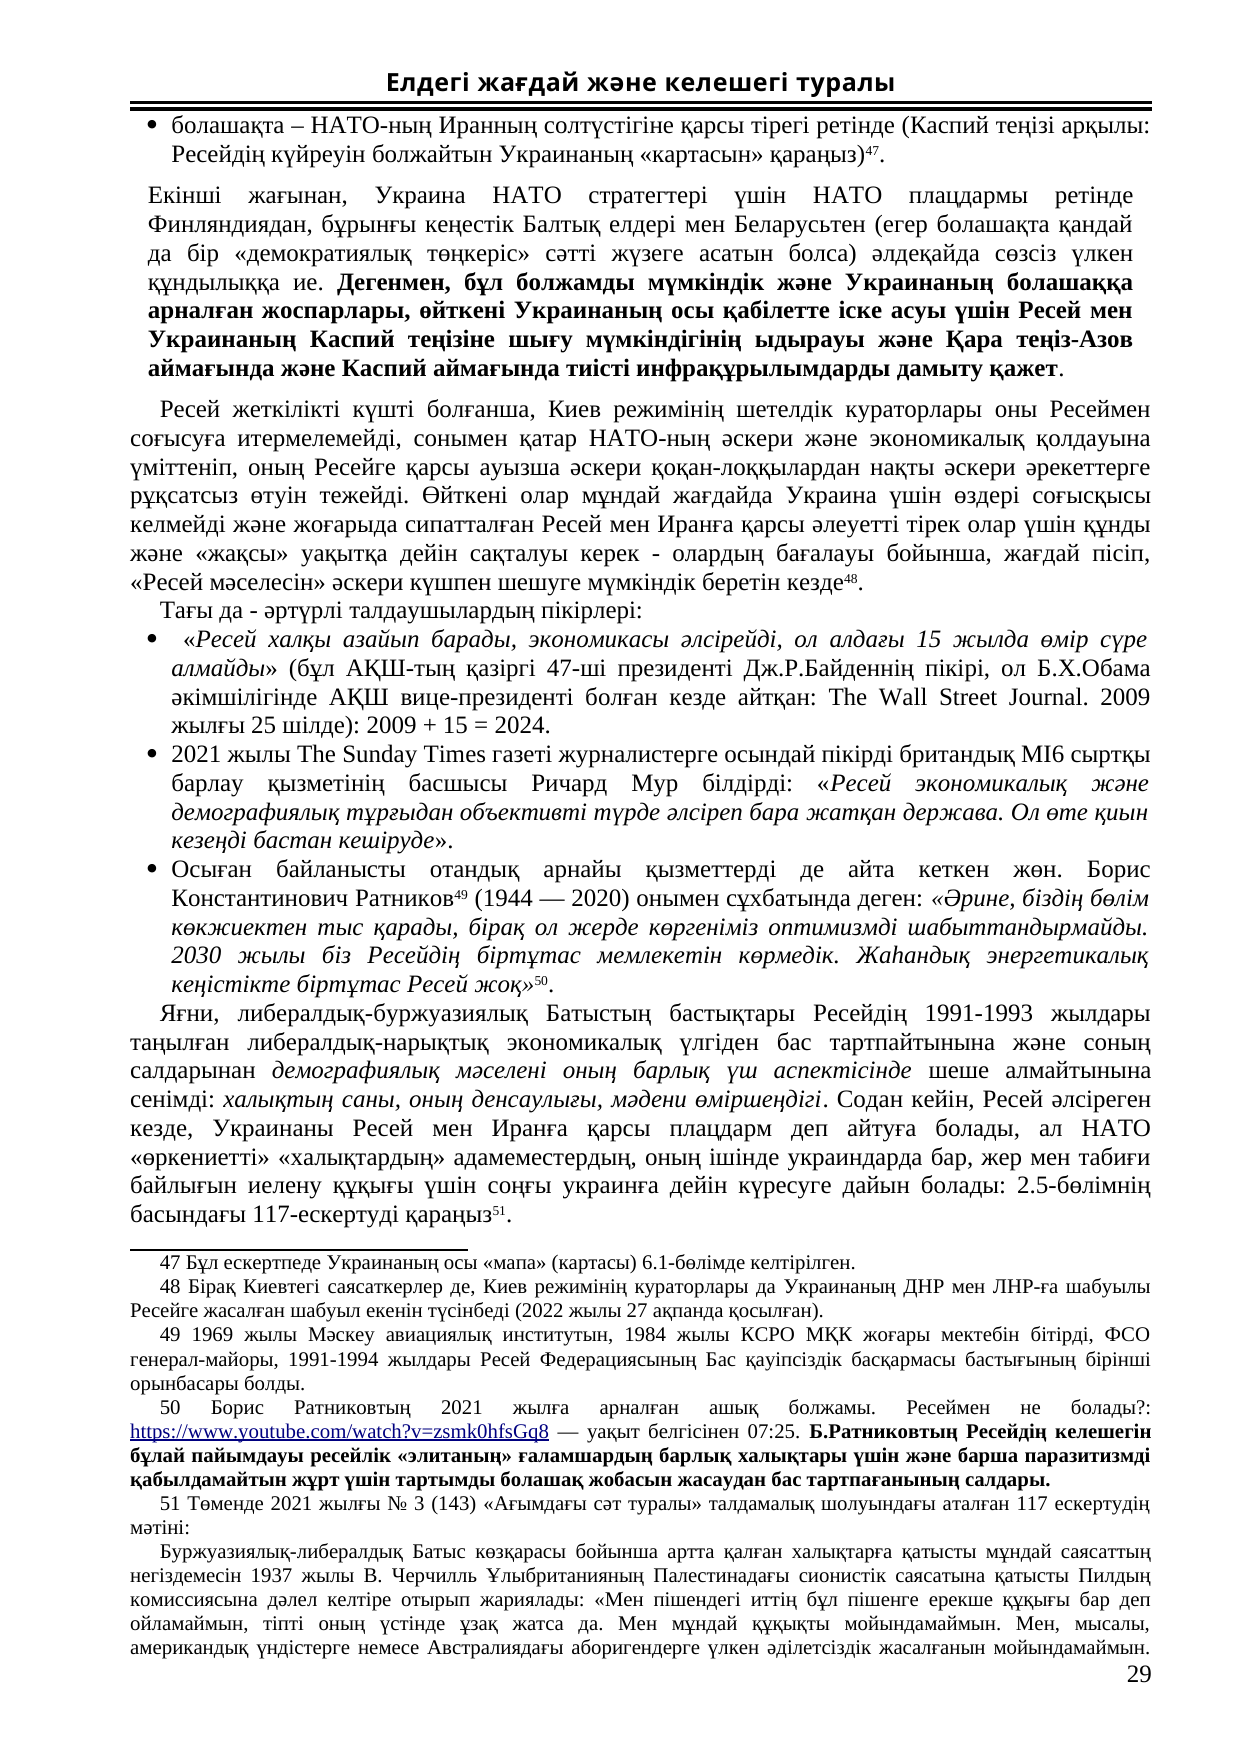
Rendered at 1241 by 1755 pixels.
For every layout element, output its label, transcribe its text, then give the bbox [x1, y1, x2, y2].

list Борис Ратниковтың 2021 жылға арналған ашық болжамы. Ресеймен не болады?: https://www.youtube.com/watch?v=zsmk0hfsGq8 — уақыт белгісінен 07:25. Б.Ратниковтың Ресейдің келешегін бұлай пайымдауы ресейлік «элитаның» ғаламшардың барлық халықтары үшін және барша паразитизмді қабылдамайтын жұрт үшін тартымды болашақ жобасын жасаудан бас тартпағанының салдары. [130, 1394, 1152, 1491]
text Ресей жеткілікті күшті болғанша, Киев режимінің шетелдік кураторлары оны Ресеймен соғысуға итермелемейді, сонымен қатар НАТО-ның әскери және экономикалық қолдауына үміттеніп, оның Ресейге қарсы ауызша әскери қоқан-лоққылардан нақты әскери әрекеттерге рұқсатсыз өтуін тежейді. Өйткені олар мұндай жағдайда Украина үшін өздері соғысқысы келмейді және жоғарыда сипатталған Ресей мен Иранға қарсы әлеуетті тірек олар үшін құнды және «жақсы» уақытқа дейін сақталуы керек - олардың бағалауы бойынша, жағдай пісіп, «Ресей мәселесін» әскери күшпен шешуге мүмкіндік беретін кезде. [130, 394, 1152, 596]
text Бірақ Киевтегі саясаткерлер де, Киев режимінің кураторлары да Украинаның ДНР мен ЛНР-ға шабуылы Ресейге жасалған шабуыл екенін түсінбеді (2022 жылы 27 ақпанда қосылған). [130, 1274, 1152, 1322]
list болашақта – НАТО-ның Иранның солтүстігіне қарсы тірегі ретінде (Каспий теңізі арқылы: Ресейдің күйреуін болжайтын Украинаның «картасын» қараңыз). [148, 111, 1152, 168]
text Тағы да - әртүрлі талдаушылардың пікірлері: [130, 596, 1152, 624]
list «Ресей халқы азайып барады, экономикасы әлсірейді, ол алдағы 15 жылда өмір сүре алмайды» (бұл АҚШ-тың қазіргі 47-ші президенті Дж.Р.Байденнің пікірі, ол Б.Х.Обама әкімшілігінде АҚШ вице-президенті болған кезде айтқан: The Wall Street Journal. 2009 жылғы 25 шілде): 2009 + 15 = 2024. [148, 624, 1152, 739]
text Екінші жағынан, Украина НАТО стратегтері үшін НАТО плацдармы ретінде Финляндиядан, бұрынғы кеңестік Балтық елдері мен Беларусьтен (егер болашақта қандай да бір «демократиялық төңкеріс» сәтті жүзеге асатын болса) әлдеқайда сөзсіз үлкен құндылыққа ие. Дегенмен, бұл болжамды мүмкіндік және Украинаның болашаққа арналған жоспарлары, өйткені Украинаның осы қабілетте іске асуы үшін Ресей мен Украинаның Каспий теңізіне шығу мүмкіндігінің ыдырауы және Қара теңіз-Азов аймағында және Каспий аймағында тиісті инфрақұрылымдарды дамыту қажет. [148, 181, 1134, 382]
text Яғни, либералдық-буржуазиялық Батыстың бастықтары Ресейдің 1991-1993 жылдары таңылған либералдық-нарықтық экономикалық үлгіден бас тартпайтынына және соның салдарынан демографиялық мәселені оның барлық үш аспектісінде шеше алмайтынына сенімді: халықтың саны, оның денсаулығы, мәдени өміршеңдігі. Содан кейін, Ресей әлсіреген кезде, Украинаны Ресей мен Иранға қарсы плацдарм деп айтуға болады, ал НАТО «өркениетті» «халықтардың» адамеместердың, оның ішінде украиндарда бар, жер мен табиғи байлығын иелену құқығы үшін соңғы украинға дейін күресуге дайын болады: 2.5-бөлімнің басындағы 117-ескертуді қараңыз. [130, 998, 1152, 1228]
list 2021 жылы The Sunday Times газеті журналистерге осындай пікірді британдық MI6 сыртқы барлау қызметінің басшысы Ричард Мур білдірді: «Ресей экономикалық және демографиялық тұрғыдан объективті түрде әлсіреп бара жатқан держава. Ол өте қиын кезеңді бастан кешіруде». [148, 739, 1152, 854]
list Осыған байланысты отандық арнайы қызметтерді де айта кеткен жөн. Борис Константинович Ратников (1944 — 2020) онымен сұхбатында деген: «Әрине, біздің бөлім көкжиектен тыс қарады, бірақ ол жерде көргеніміз оптимизмді шабыттандырмайды. 2030 жылы біз Ресейдің біртұтас мемлекетін көрмедік. Жаһандық энергетикалық кеңістікте біртұтас Ресей жоқ». [148, 854, 1152, 998]
text Буржуазиялық-либералдық Батыс көзқарасы бойынша артта қалған халықтарға қатысты мұндай саясаттың негіздемесін 1937 жылы В. Черчилль Ұлыбританияның Палестинадағы сионистік саясатына қатысты Пилдың комиссиясына дәлел келтіре отырып жариялады: «Мен пішендегі иттің бұл пішенге ерекше құқығы бар деп ойламаймын, тіпті оның үстінде ұзақ жатса да. Мен мұндай құқықты мойындамаймын. Мен, мысалы, американдық үндістерге немесе Австралиядағы аборигендерге үлкен әділетсіздік жасалғанын мойындамаймын. [130, 1539, 1152, 1659]
text Төменде 2021 жылғы № 3 (143) «Ағымдағы сәт туралы» талдамалық шолуындағы аталған 117 ескертудің мәтіні: [130, 1491, 1152, 1539]
list Бұл ескертпеде Украинаның осы «мапа» (картасы) 6.1-бөлімде келтірілген. [130, 1250, 1152, 1274]
list 1969 жылы Мәскеу авиациялық институтын, 1984 жылы КСРО МҚК жоғары мектебін бітірді, ФСО генерал-майоры, 1991-1994 жылдары Ресей Федерациясының Бас қауіпсіздік басқармасы бастығының бірінші орынбасары болды. [130, 1322, 1152, 1394]
